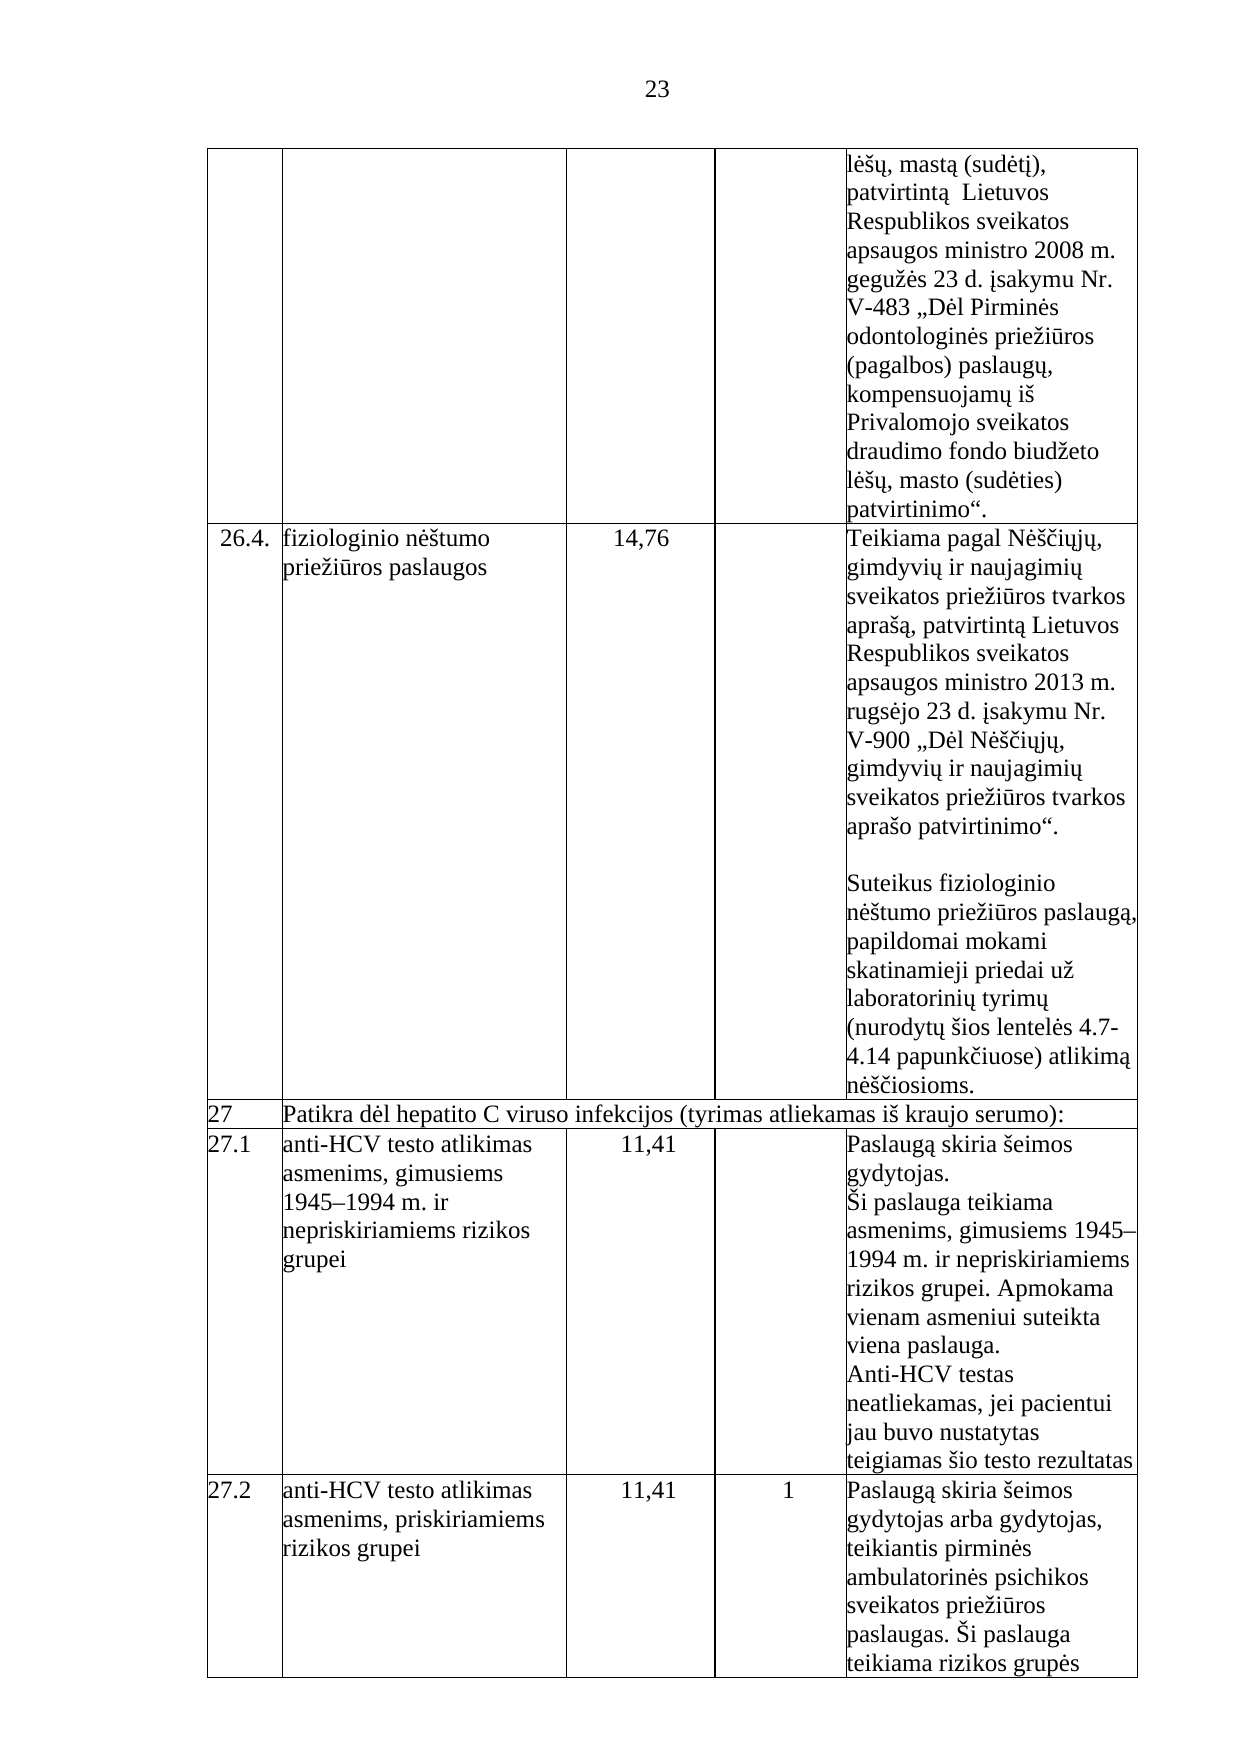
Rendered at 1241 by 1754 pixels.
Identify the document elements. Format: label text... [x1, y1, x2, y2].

table_cell Paslaugą skiria šeimos gydytojas arba gydytojas, teikiantis pirminės ambulatorinės psichikos sveikatos priežiūros paslaugas. Ši paslauga teikiama rizikos grupės [847, 1475, 1137, 1677]
table_cell 27.1 [208, 1129, 282, 1474]
table_cell Paslaugą skiria šeimos gydytojas. Ši paslauga teikiama asmenims, gimusiems 1945–1994 m. ir nepriskiriamiems rizikos grupei. Apmokama vienam asmeniui suteikta viena paslauga. Anti-HCV testas neatliekamas, jei pacientui jau buvo nustatytas teigiamas šio testo rezultatas [847, 1129, 1137, 1474]
table_cell anti-HCV testo atlikimas asmenims, priskiriamiems rizikos grupei [283, 1475, 566, 1677]
table_cell 11,41 [567, 1475, 714, 1677]
table_cell anti-HCV testo atlikimas asmenims, gimusiems 1945–1994 m. ir nepriskiriamiems rizikos grupei [283, 1129, 566, 1474]
table_cell fiziologinio nėštumo priežiūros paslaugos [283, 524, 566, 1098]
table_cell [716, 1129, 846, 1474]
table_cell lėšų, mastą (sudėtį), patvirtintą Lietuvos Respublikos sveikatos apsaugos ministro 2008 m. gegužės 23 d. įsakymu Nr. V-483 „Dėl Pirminės odontologinės priežiūros (pagalbos) paslaugų, kompensuojamų iš Privalomojo sveikatos draudimo fondo biudžeto lėšų, masto (sudėties) patvirtinimo“. [847, 149, 1137, 522]
table_cell Teikiama pagal Nėščiųjų, gimdyvių ir naujagimių sveikatos priežiūros tvarkos aprašą, patvirtintą Lietuvos Respublikos sveikatos apsaugos ministro 2013 m. rugsėjo 23 d. įsakymu Nr. V-900 „Dėl Nėščiųjų, gimdyvių ir naujagimių sveikatos priežiūros tvarkos aprašo patvirtinimo“. Suteikus fiziologinio nėštumo priežiūros paslaugą, papildomai mokami skatinamieji priedai už laboratorinių tyrimų (nurodytų šios lentelės 4.7-4.14 papunkčiuose) atlikimą nėščiosioms. [847, 524, 1137, 1098]
table_cell 11,41 [567, 1129, 714, 1474]
table_cell [208, 149, 282, 522]
table_cell 1 [716, 1475, 846, 1677]
table_cell [716, 524, 846, 1098]
table_cell [283, 149, 566, 522]
table_cell 27 [208, 1100, 282, 1128]
table_cell 26.4. [208, 524, 282, 1098]
table_cell [716, 149, 846, 522]
table_cell 14,76 [567, 524, 714, 1098]
table_cell [567, 149, 714, 522]
table_cell Patikra dėl hepatito C viruso infekcijos (tyrimas atliekamas iš kraujo serumo): [283, 1100, 1137, 1128]
table_cell 27.2 [208, 1475, 282, 1677]
